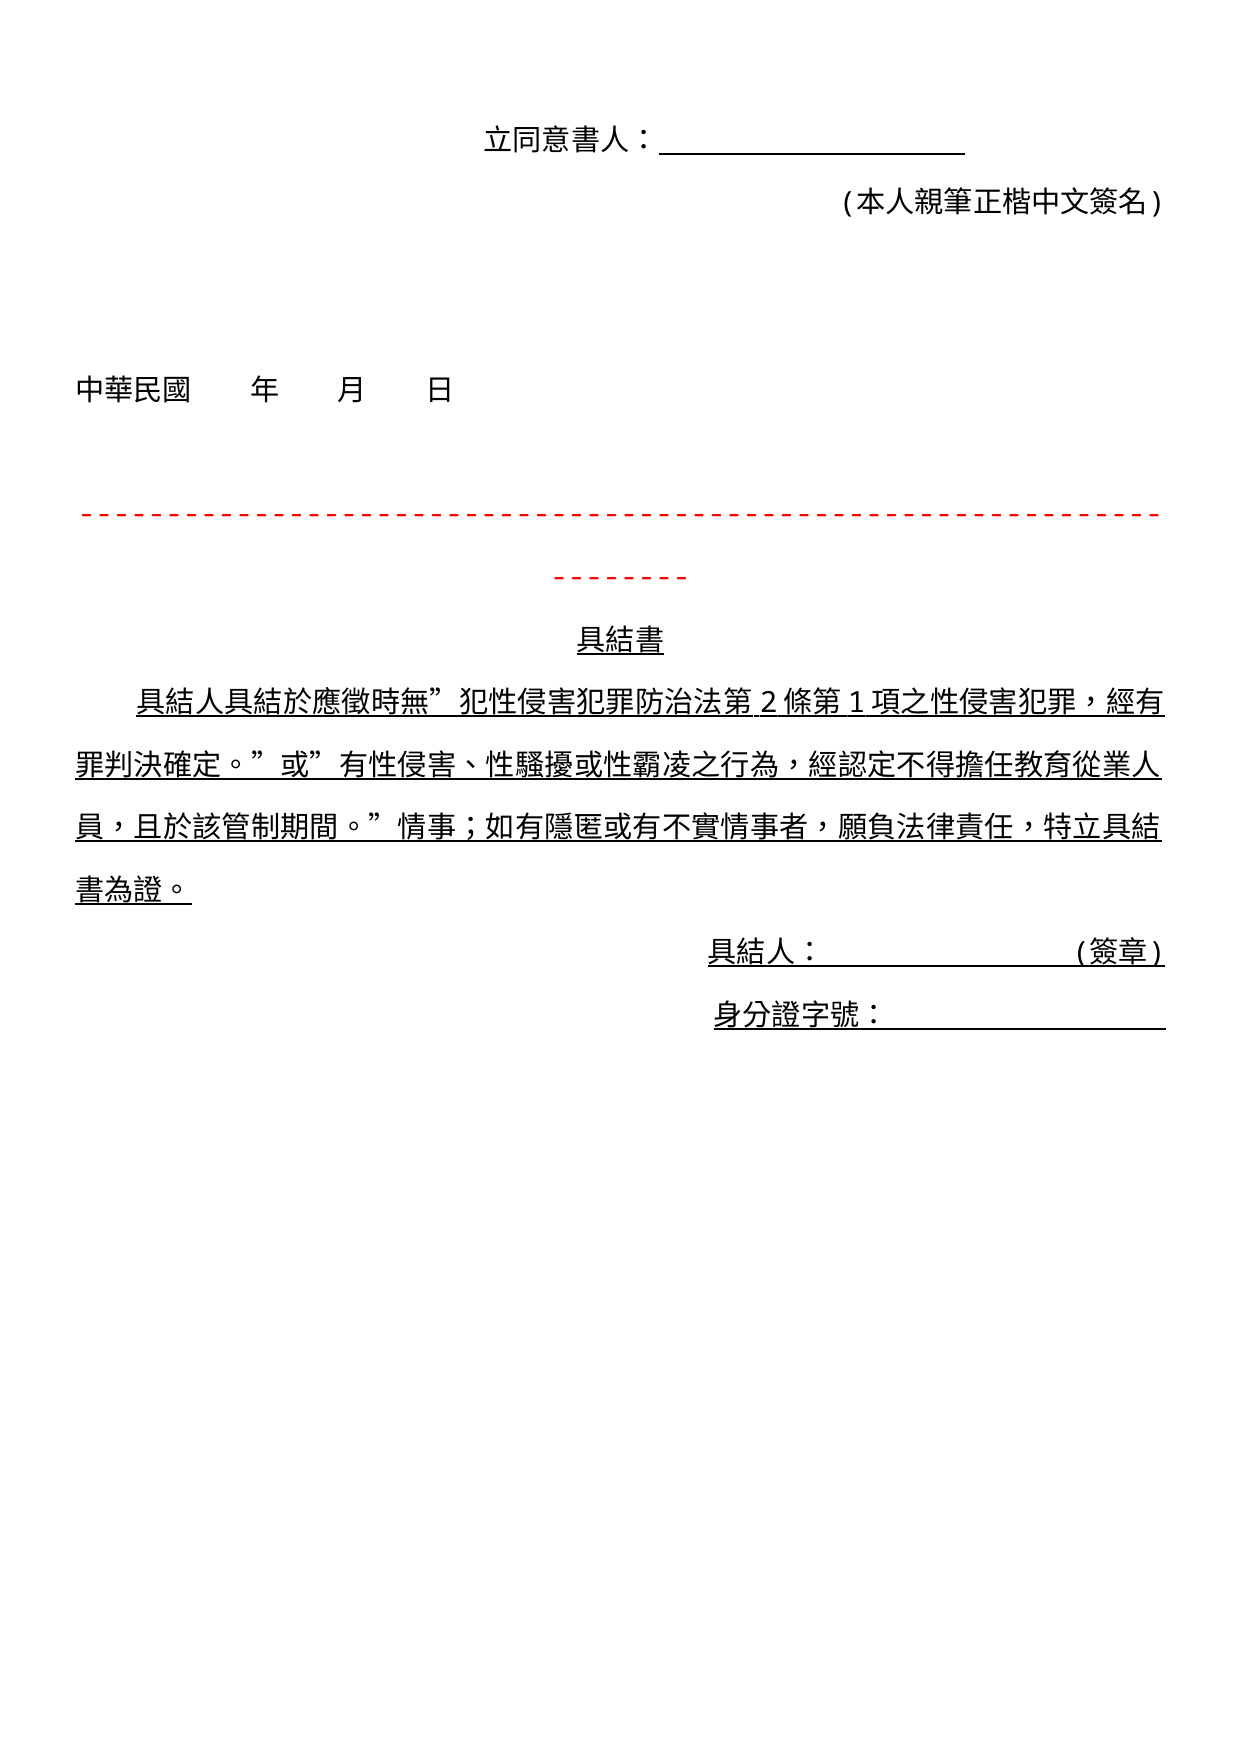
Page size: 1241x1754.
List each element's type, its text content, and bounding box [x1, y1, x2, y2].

text 具結人具結於應徵時無”犯性侵害犯罪防治法第2條第1項之性侵害犯罪，經有罪判決確定。”或”有性侵害、性騷擾或性霸凌之行為，經認定不得擔任教育從業人員，且於該管制期間。”情事；如有隱匿或有不實情事者，願負法律責任，特立具結書為證。 [75, 658, 1165, 908]
text (本人親筆正楷中文簽名) [75, 158, 1165, 221]
text 中華民國 年 月 日 [75, 346, 1165, 408]
text 立同意書人： [75, 96, 1165, 158]
text 身分證字號： [75, 971, 1165, 1033]
text 具結書 [75, 596, 1165, 658]
text 具結人： (簽章) [75, 908, 1165, 971]
text ---------------------------------------------------------------------- [75, 471, 1165, 596]
